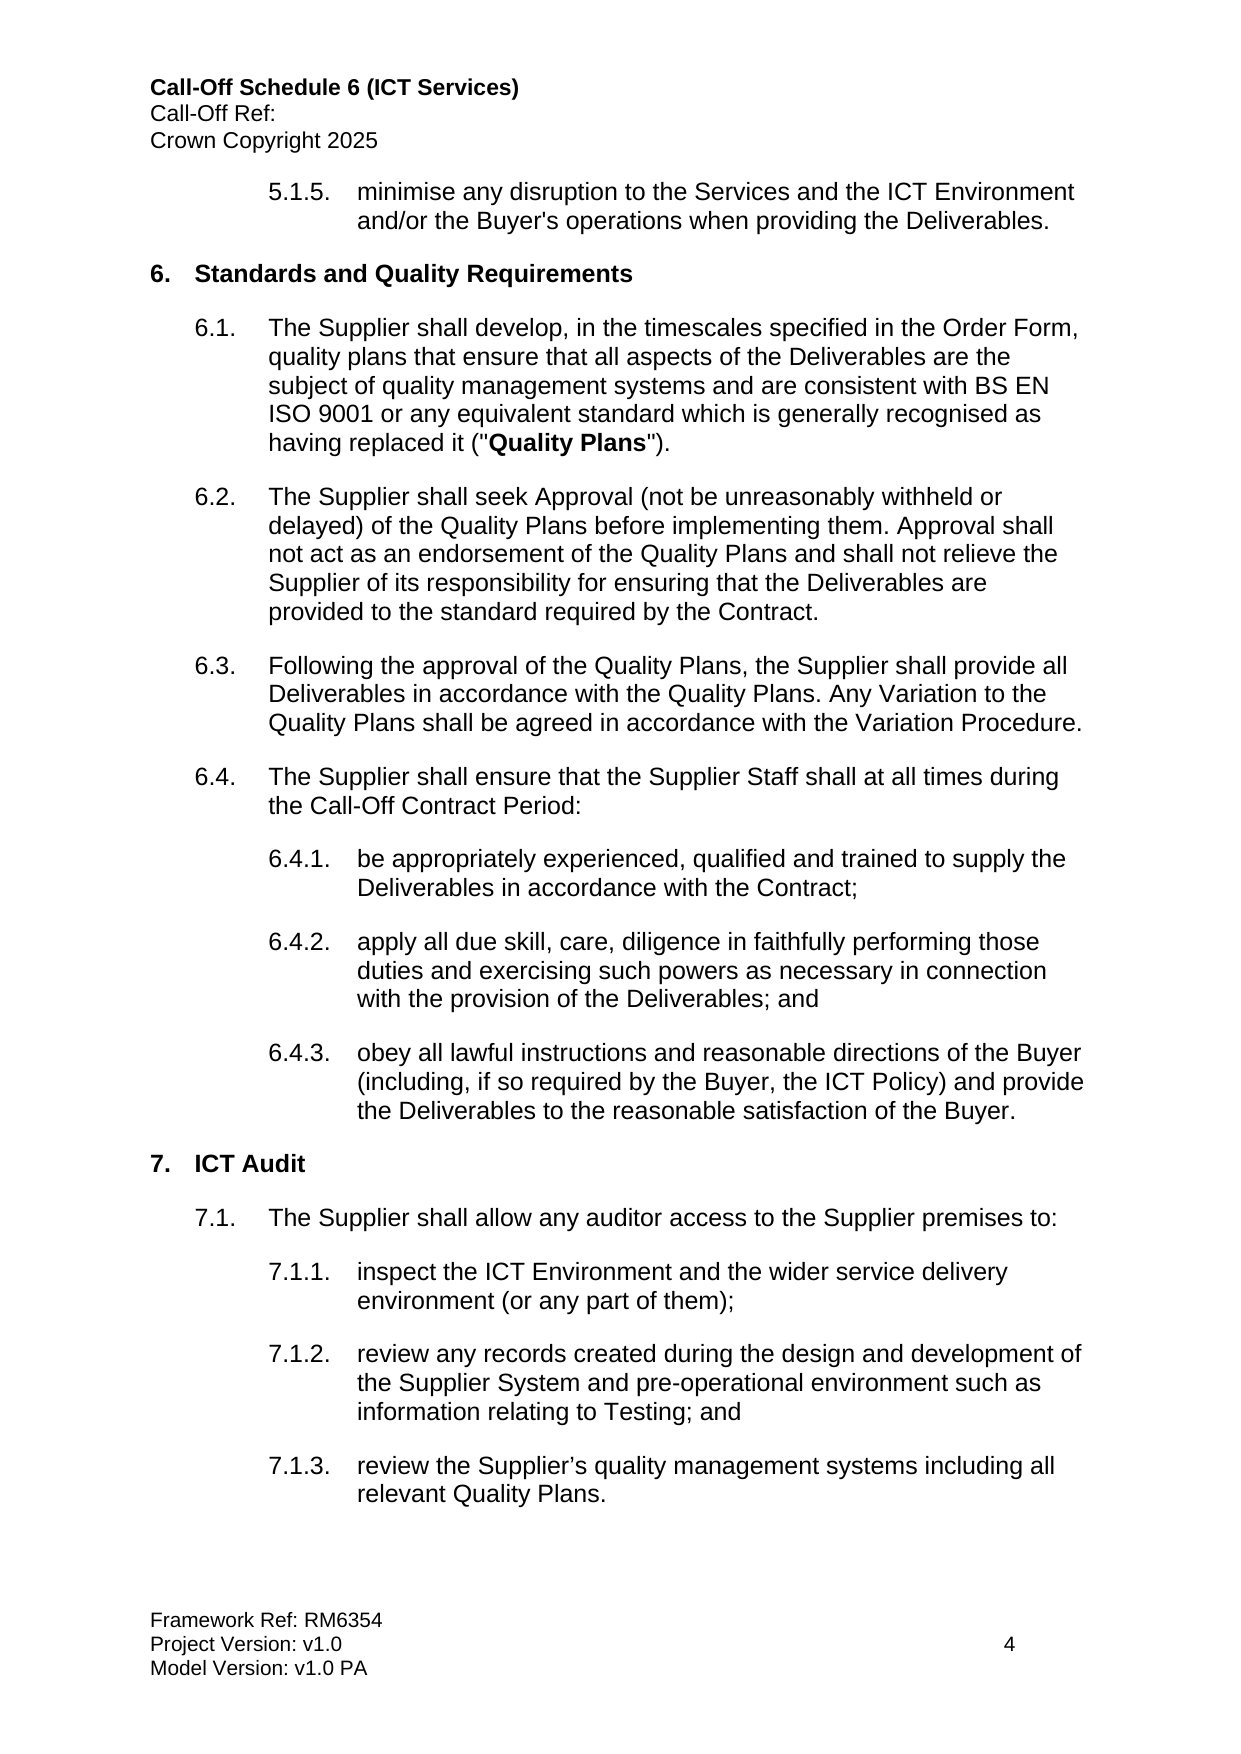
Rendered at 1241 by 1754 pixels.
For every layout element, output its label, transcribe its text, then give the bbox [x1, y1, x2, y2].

list apply all due skill, care, diligence in faithfully performing those duties and exercising such powers as necessary in connection with the provision of the Deliverables; and [268, 927, 1091, 1013]
list inspect the ICT Environment and the wider service delivery environment (or any part of them); [268, 1257, 1091, 1314]
list The Supplier shall seek Approval (not be unreasonably withheld or delayed) of the Quality Plans before implementing them. Approval shall not act as an endorsement of the Quality Plans and shall not relieve the Supplier of its responsibility for ensuring that the Deliverables are provided to the standard required by the Contract. [194, 482, 1091, 626]
list review any records created during the design and development of the Supplier System and pre-operational environment such as information relating to Testing; and [268, 1339, 1091, 1426]
list The Supplier shall allow any auditor access to the Supplier premises to: [194, 1203, 1091, 1232]
list The Supplier shall ensure that the Supplier Staff shall at all times during the Call-Off Contract Period: [194, 762, 1091, 819]
list ICT Audit [150, 1149, 1091, 1178]
list minimise any disruption to the Services and the ICT Environment and/or the Buyer's operations when providing the Deliverables. [268, 177, 1091, 234]
list be appropriately experienced, qualified and trained to supply the Deliverables in accordance with the Contract; [268, 844, 1091, 902]
list Following the approval of the Quality Plans, the Supplier shall provide all Deliverables in accordance with the Quality Plans. Any Variation to the Quality Plans shall be agreed in accordance with the Variation Procedure. [194, 651, 1091, 737]
list obey all lawful instructions and reasonable directions of the Buyer (including, if so required by the Buyer, the ICT Policy) and provide the Deliverables to the reasonable satisfaction of the Buyer. [268, 1038, 1091, 1124]
list Standards and Quality Requirements [150, 259, 1091, 288]
list The Supplier shall develop, in the timescales specified in the Order Form, quality plans that ensure that all aspects of the Deliverables are the subject of quality management systems and are consistent with BS EN ISO 9001 or any equivalent standard which is generally recognised as having replaced it ("Quality Plans"). [194, 313, 1091, 457]
list review the Supplier’s quality management systems including all relevant Quality Plans. [268, 1451, 1091, 1508]
